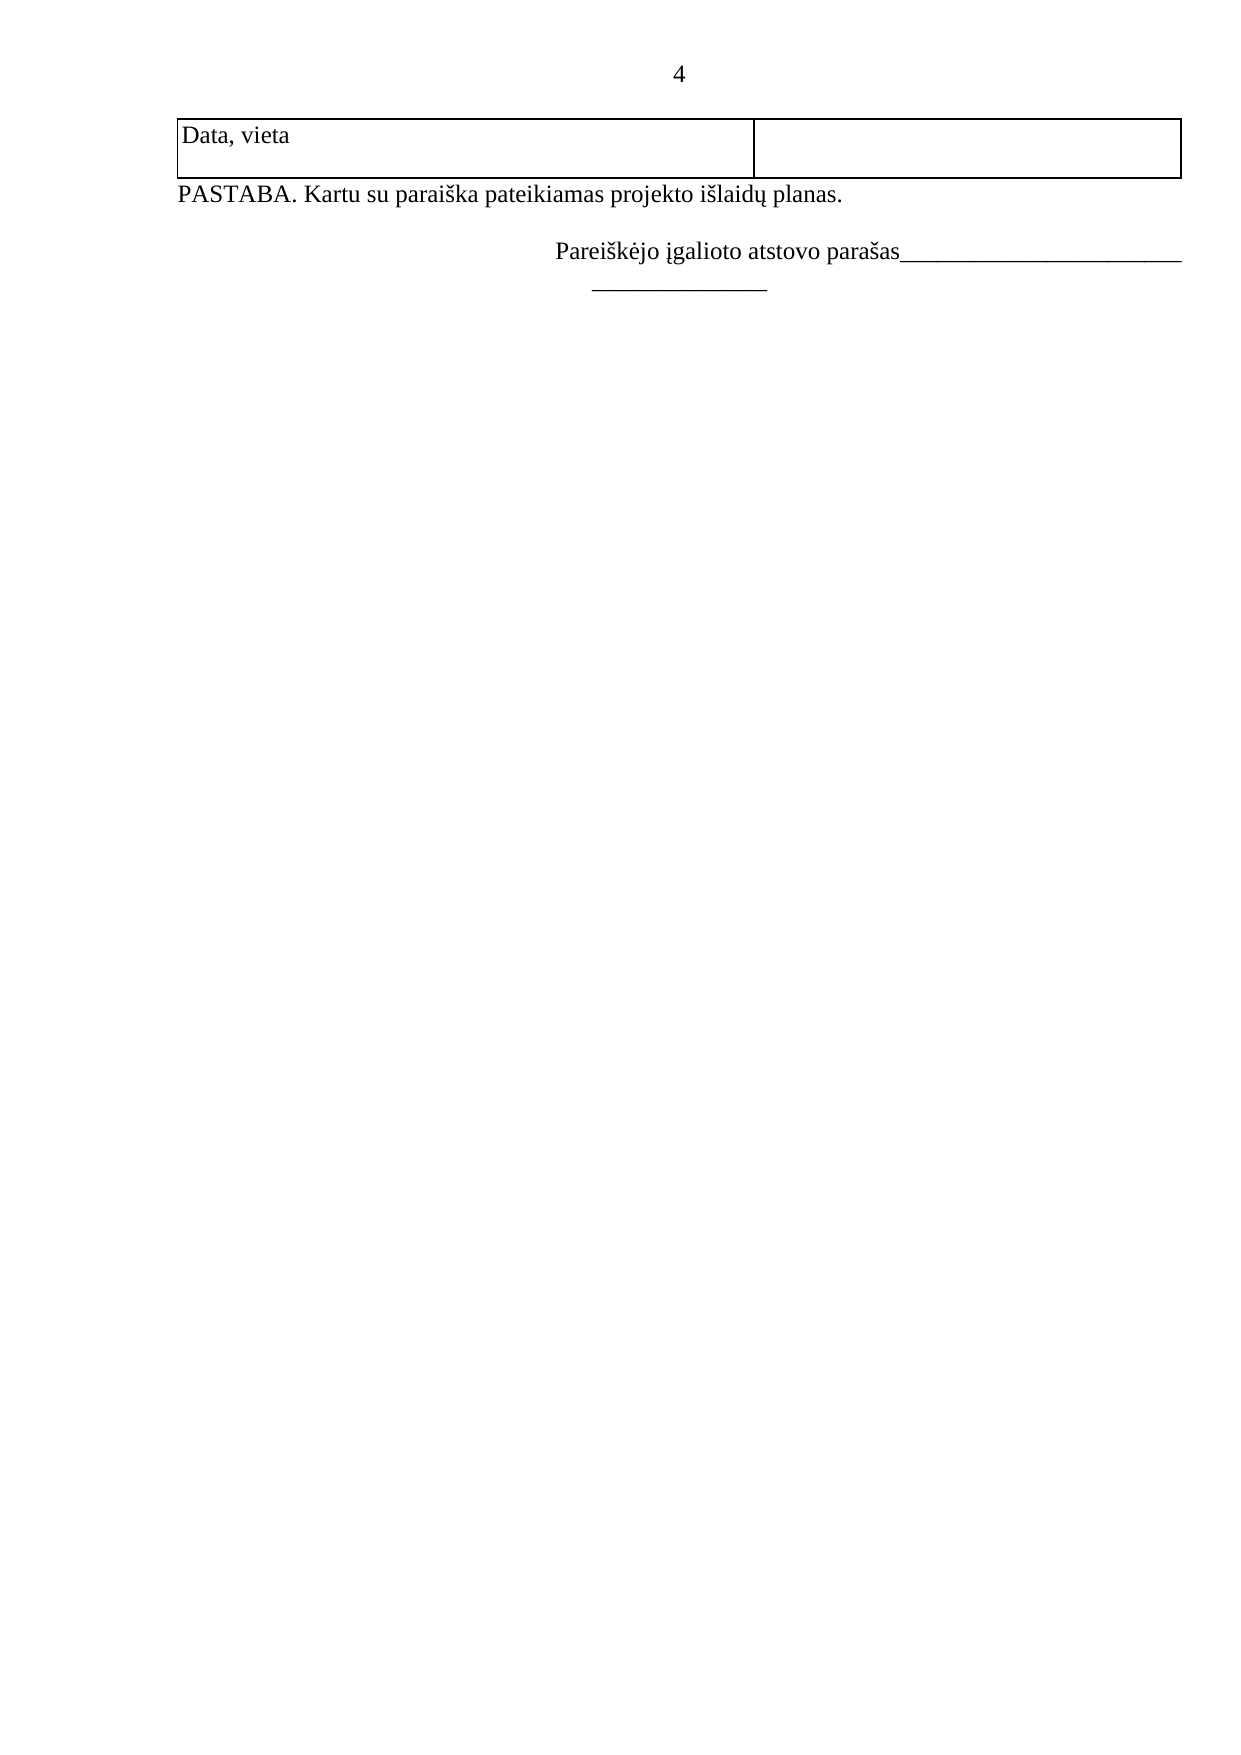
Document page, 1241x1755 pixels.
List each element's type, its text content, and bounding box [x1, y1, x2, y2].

text ______________ [177, 265, 1181, 294]
text PASTABA. Kartu su paraiška pateikiamas projekto išlaidų planas. [177, 179, 1181, 207]
text Pareiškėjo įgalioto atstovo parašas [177, 236, 1181, 265]
table_cell [755, 120, 1180, 177]
